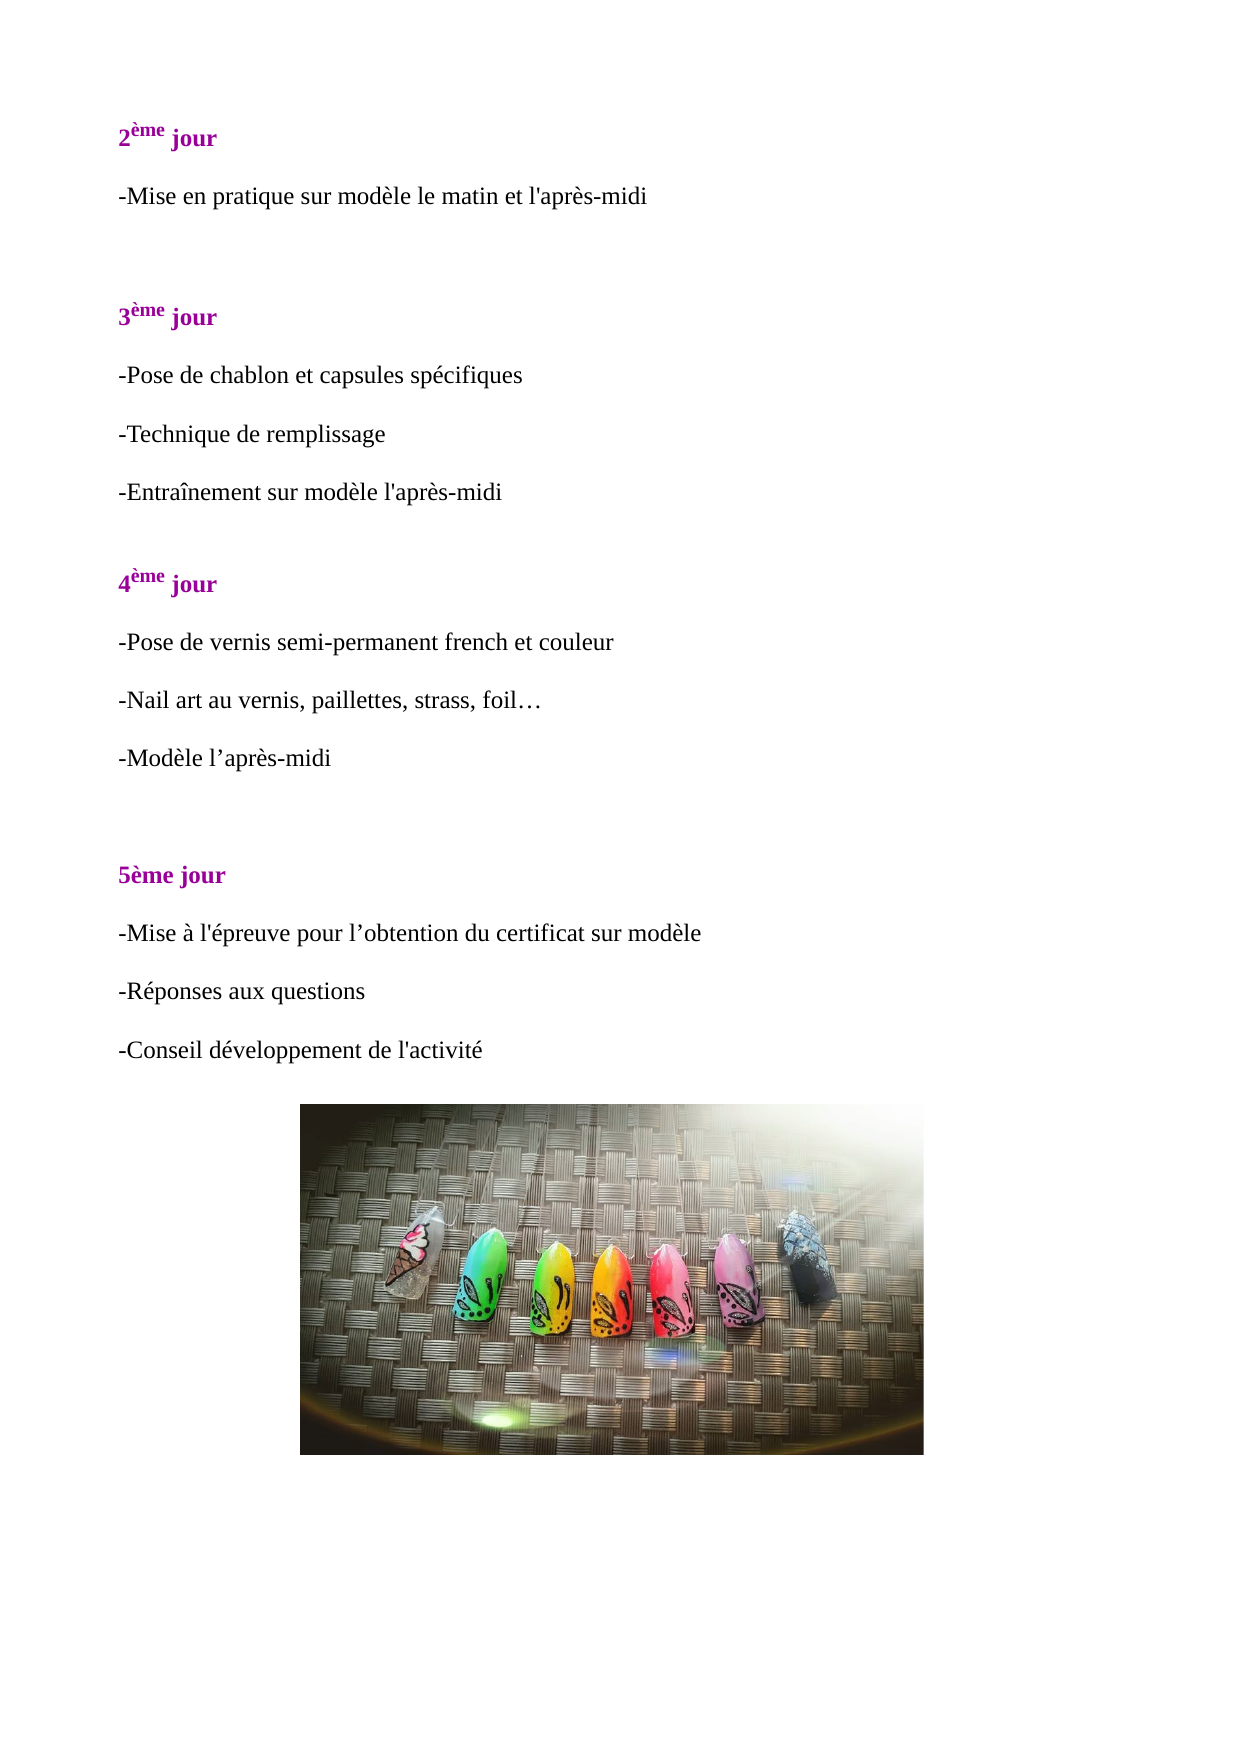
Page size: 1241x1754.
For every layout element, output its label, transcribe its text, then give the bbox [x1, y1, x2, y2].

text 4ème jour [118, 564, 1122, 598]
text -Technique de remplissage [118, 419, 1122, 448]
text -Pose de vernis semi-permanent french et couleur [118, 627, 1122, 656]
text -Conseil développement de l'activité [118, 1035, 1122, 1063]
text -Modèle l’après-midi [118, 743, 1122, 772]
text 2ème jour [118, 118, 1122, 152]
text -Nail art au vernis, paillettes, strass, foil… [118, 685, 1122, 714]
text -Mise à l'épreuve pour l’obtention du certificat sur modèle [118, 918, 1122, 947]
text -Mise en pratique sur modèle le matin et l'après-midi [118, 181, 1122, 210]
text 3ème jour [118, 298, 1122, 331]
text 5ème jour [118, 860, 1122, 889]
text -Pose de chablon et capsules spécifiques [118, 361, 1122, 389]
picture [300, 1104, 924, 1455]
text -Entraînement sur modèle l'après-midi [118, 477, 1122, 534]
text -Réponses aux questions [118, 976, 1122, 1005]
